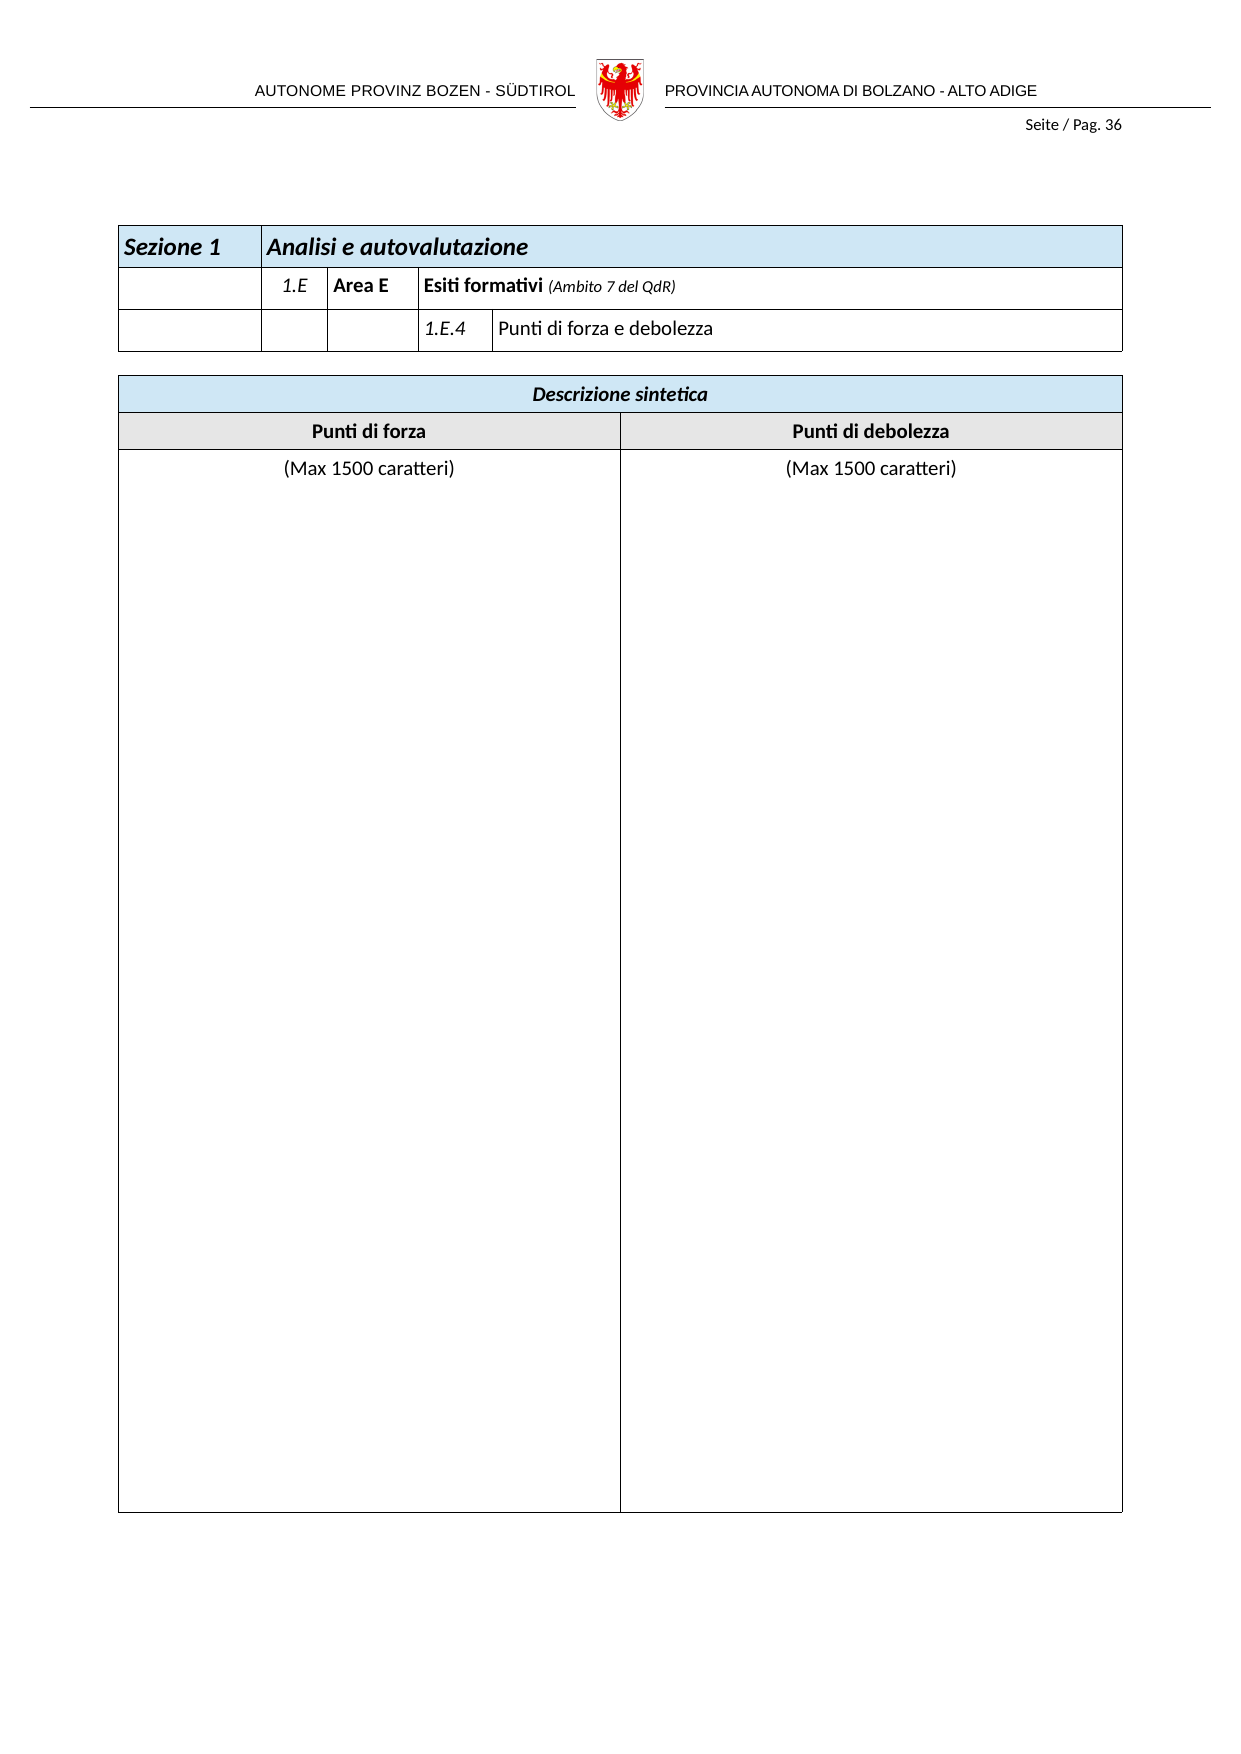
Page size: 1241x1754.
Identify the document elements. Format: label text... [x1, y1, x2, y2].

table_cell Area E [328, 268, 418, 309]
table_cell Punti di debolezza [621, 413, 1122, 449]
table_header Sezione 1 [119, 226, 261, 267]
table_cell Punti di forza e debolezza [493, 310, 1122, 351]
picture [596, 59, 644, 121]
table_cell [119, 268, 261, 309]
table_cell (Max 1500 caratteri) [621, 450, 1122, 1512]
table_cell (Max 1500 caratteri) [119, 450, 620, 1512]
table_cell [262, 310, 327, 351]
table_cell 1.E [262, 268, 327, 309]
table_cell [119, 310, 261, 351]
table_cell 1.E.4 [419, 310, 492, 351]
table_cell [328, 310, 418, 351]
table_cell Esiti formativi (Ambito 7 del QdR) [419, 268, 1122, 309]
table_header Analisi e autovalutazione [262, 226, 1122, 267]
table_cell Punti di forza [119, 413, 620, 449]
table_header Descrizione sintetica [119, 376, 1122, 412]
